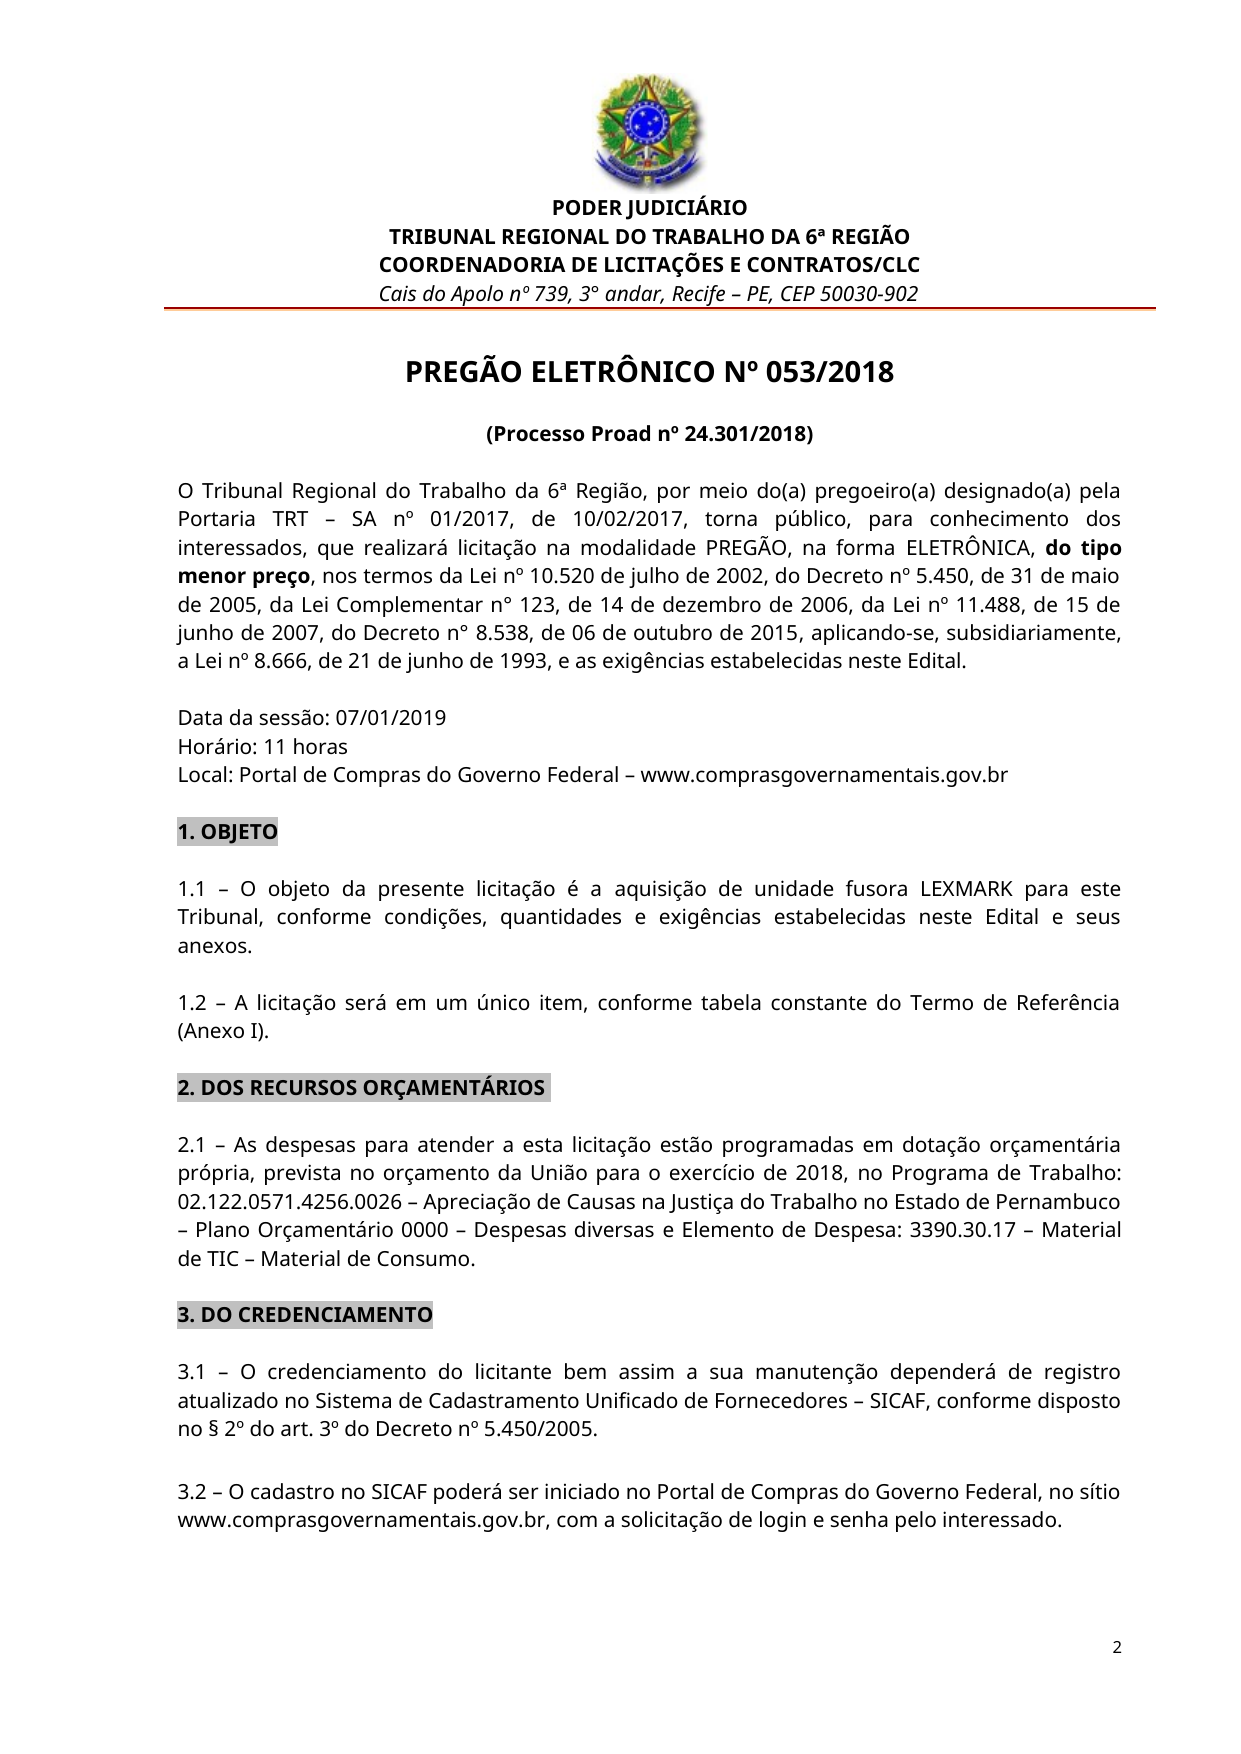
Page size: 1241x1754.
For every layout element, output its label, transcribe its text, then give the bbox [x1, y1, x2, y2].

text Local: Portal de Compras do Governo Federal – www.comprasgovernamentais.gov.br [177, 760, 1122, 789]
text 3. DO CREDENCIAMENTO [177, 1301, 1122, 1329]
picture [591, 73, 708, 194]
text TRIBUNAL REGIONAL DO TRABALHO DA 6ª REGIÃO [177, 222, 1122, 250]
text 2.1 – As despesas para atender a esta licitação estão programadas em dotação orçamentária própria, prevista no orçamento da União para o exercício de 2018, no Programa de Trabalho: 02.122.0571.4256.0026 – Apreciação de Causas na Justiça do Trabalho no Estado de Pernambuco – Plano Orçamentário 0000 – Despesas diversas e Elemento de Despesa: 3390.30.17 – Material de TIC – Material de Consumo. [177, 1130, 1122, 1272]
text Horário: 11 horas [177, 732, 1122, 760]
text 1.2 – A licitação será em um único item, conforme tabela constante do Termo de Referência (Anexo I). [177, 988, 1122, 1045]
text PREGÃO ELETRÔNICO Nº 053/2018 [177, 351, 1122, 391]
text COORDENADORIA DE LICITAÇÕES E CONTRATOS/CLC [177, 250, 1122, 279]
text 3.2 – O cadastro no SICAF poderá ser iniciado no Portal de Compras do Governo Federal, no sítio www.comprasgovernamentais.gov.br, com a solicitação de login e senha pelo interessado. [177, 1477, 1122, 1534]
text Data da sessão: 07/01/2019 [177, 703, 1122, 732]
text O Tribunal Regional do Trabalho da 6ª Região, por meio do(a) pregoeiro(a) designado(a) pela Portaria TRT – SA nº 01/2017, de 10/02/2017, torna público, para conhecimento dos interessados, que realizará licitação na modalidade PREGÃO, na forma ELETRÔNICA, do tipo menor preço, nos termos da Lei nº 10.520 de julho de 2002, do Decreto nº 5.450, de 31 de maio de 2005, da Lei Complementar n° 123, de 14 de dezembro de 2006, da Lei nº 11.488, de 15 de junho de 2007, do Decreto n° 8.538, de 06 de outubro de 2015, aplicando-se, subsidiariamente, a Lei nº 8.666, de 21 de junho de 1993, e as exigências estabelecidas neste Edital. [177, 476, 1122, 675]
text PODER JUDICIÁRIO [177, 193, 1122, 222]
text 3.1 – O credenciamento do licitante bem assim a sua manutenção dependerá de registro atualizado no Sistema de Cadastramento Unificado de Fornecedores – SICAF, conforme disposto no § 2º do art. 3º do Decreto nº 5.450/2005. [177, 1357, 1122, 1443]
subtitle Cais do Apolo nº 739, 3° andar, Recife – PE, CEP 50030-902 [177, 279, 1122, 307]
text (Processo Proad nº 24.301/2018) [177, 419, 1122, 447]
text 1.1 – O objeto da presente licitação é a aquisição de unidade fusora LEXMARK para este Tribunal, conforme condições, quantidades e exigências estabelecidas neste Edital e seus anexos. [177, 874, 1122, 959]
text 1. OBJETO [177, 817, 1122, 846]
text 2. DOS RECURSOS ORÇAMENTÁRIOS [177, 1073, 1122, 1102]
